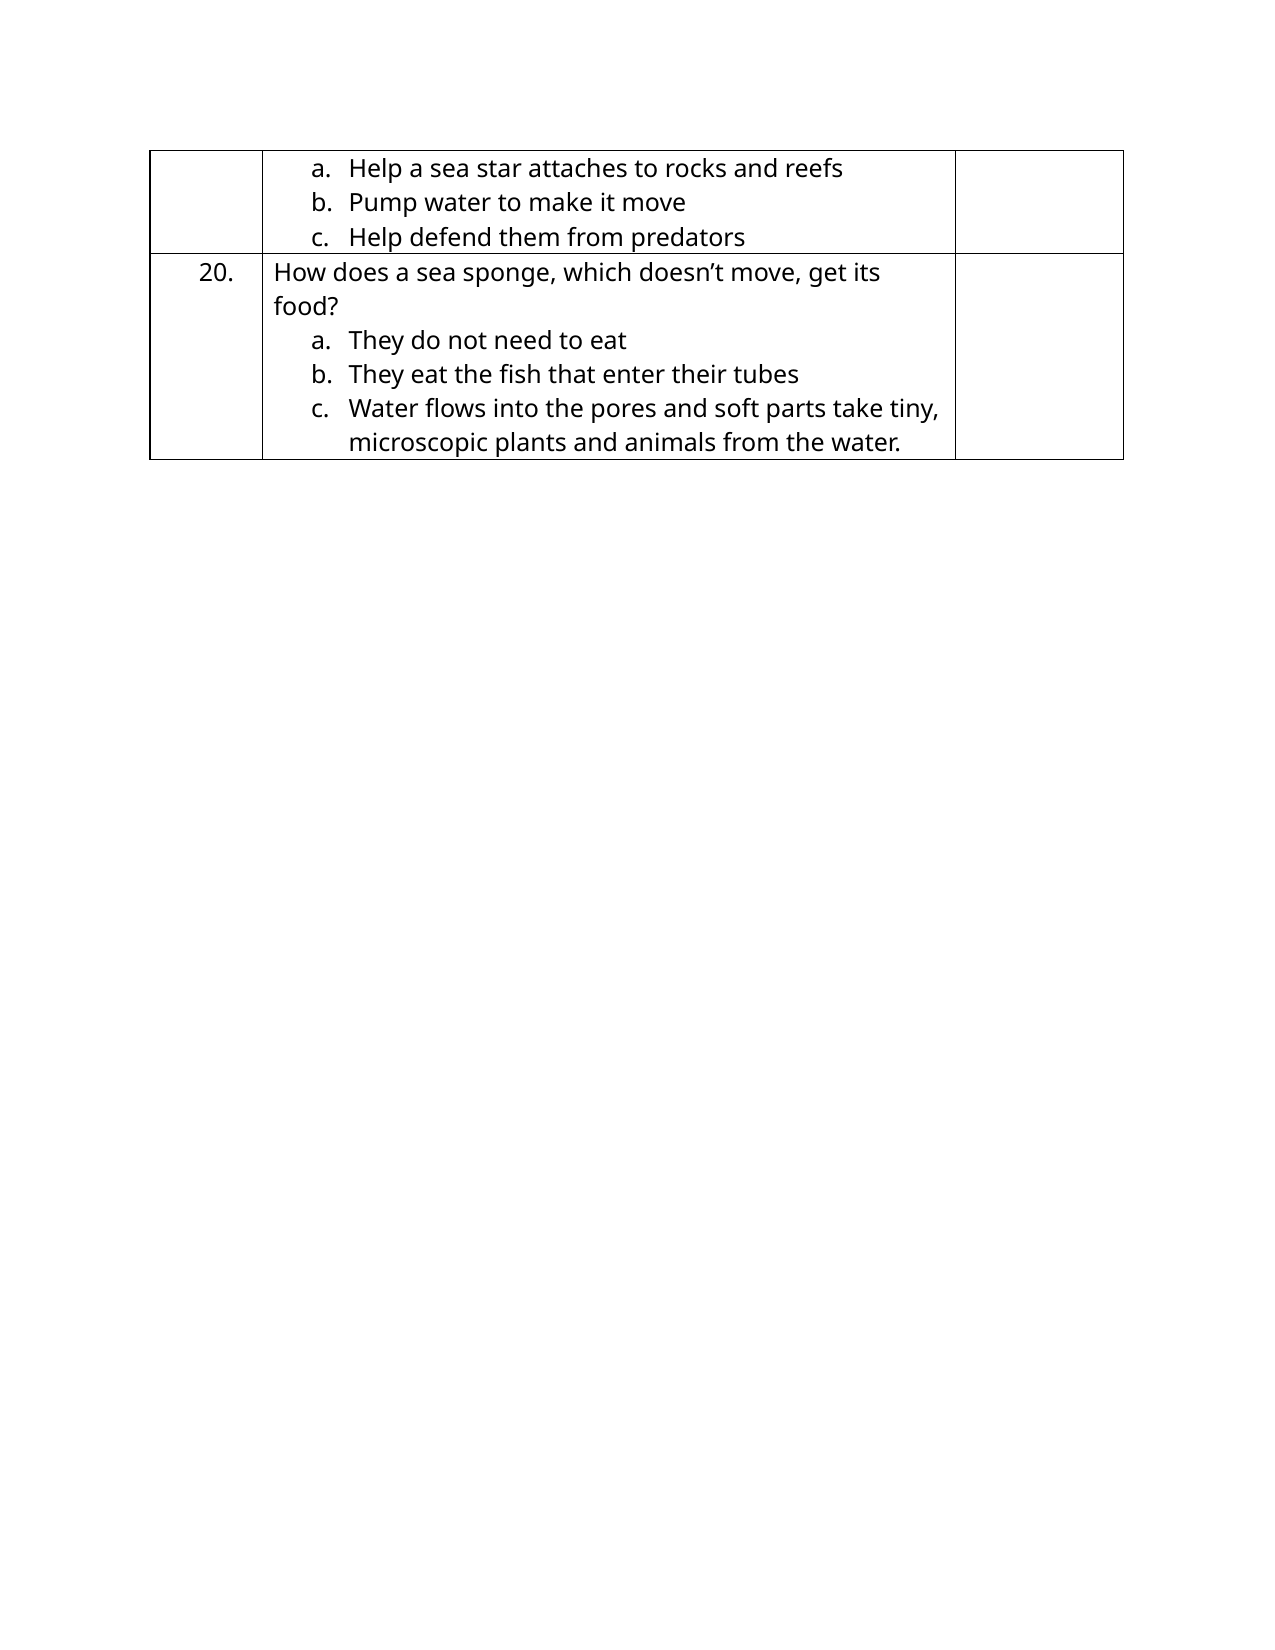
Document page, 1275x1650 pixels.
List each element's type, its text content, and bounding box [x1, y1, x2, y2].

table_cell [956, 254, 1123, 459]
table_cell How does a sea sponge, which doesn’t move, get its food? They do not need to eat They eat the fish that enter their tubes Water flows into the pores and soft parts take tiny, microscopic plants and animals from the water. [263, 254, 955, 459]
table_cell What do the tube feet of a sea star do for the animal? Help a sea star attaches to rocks and reefs Pump water to make it move Help defend them from predators [263, 151, 955, 253]
table_cell [956, 151, 1123, 253]
table_cell [151, 151, 262, 253]
table_cell [151, 254, 262, 459]
